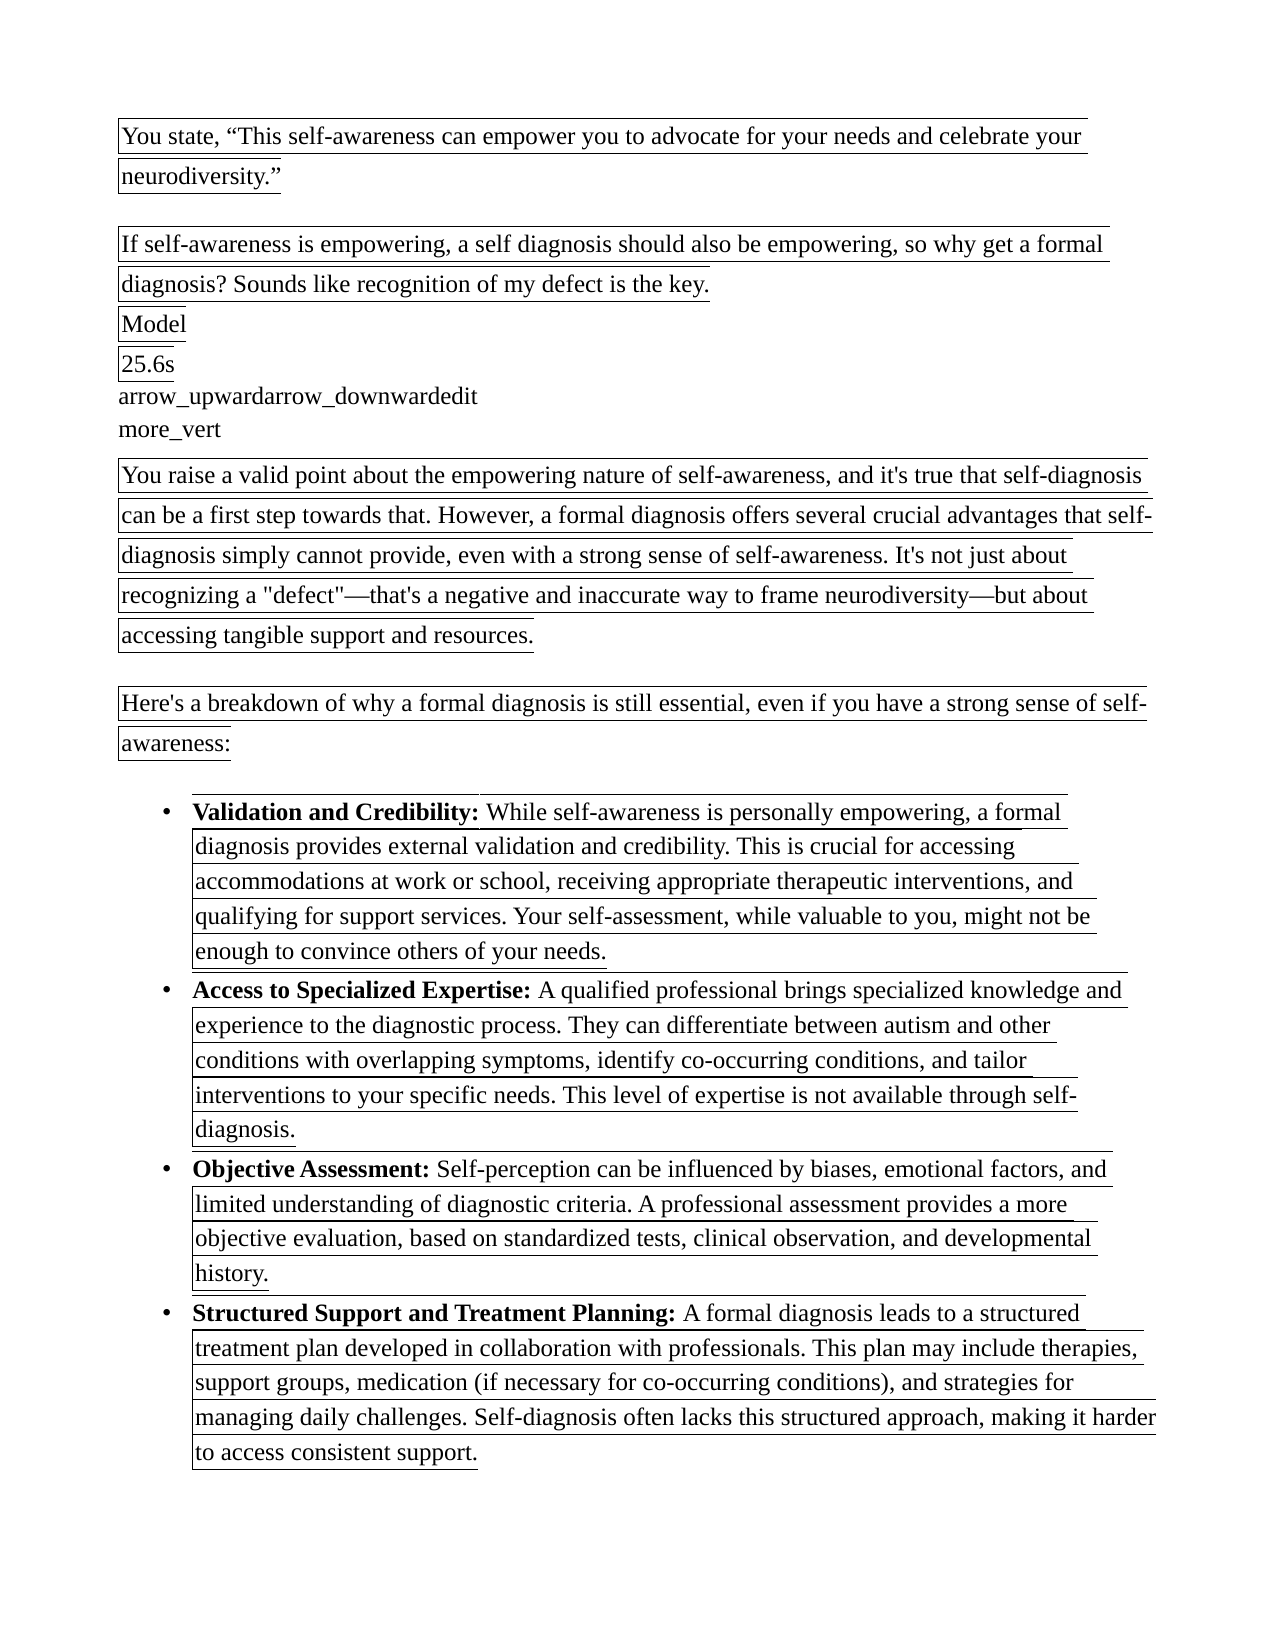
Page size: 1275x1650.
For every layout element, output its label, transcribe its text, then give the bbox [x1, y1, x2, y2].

list Objective Assessment: Self-perception can be influenced by biases, emotional factors, and limited understanding of diagnostic criteria. A professional assessment provides a more objective evaluation, based on standardized tests, clinical observation, and developmental history. [162, 1151, 1157, 1290]
text Here's a breakdown of why a formal diagnosis is still essential, even if you have a strong sense of self-awareness: [118, 686, 1157, 760]
text more_vert [118, 414, 1157, 443]
list Access to Specialized Expertise: A qualified professional brings specialized knowledge and experience to the diagnostic process. They can differentiate between autism and other conditions with overlapping symptoms, identify co-occurring conditions, and tailor interventions to your specific needs. This level of expertise is not available through self-diagnosis. [162, 972, 1157, 1146]
text If self-awareness is empowering, a self diagnosis should also be empowering, so why get a formal diagnosis? Sounds like recognition of my defect is the key. [118, 226, 1157, 301]
text You state, “This self-awareness can empower you to advocate for your needs and celebrate your neurodiversity.” [118, 118, 1157, 193]
text arrow_upwardarrow_downwardedit [118, 381, 1157, 410]
list Structured Support and Treatment Planning: A formal diagnosis leads to a structured treatment plan developed in collaboration with professionals. This plan may include therapies, support groups, medication (if necessary for co-occurring conditions), and strategies for managing daily challenges. Self-diagnosis often lacks this structured approach, making it harder to access consistent support. [162, 1295, 1157, 1469]
list Validation and Credibility: While self-awareness is personally empowering, a formal diagnosis provides external validation and credibility. This is crucial for accessing accommodations at work or school, receiving appropriate therapeutic interventions, and qualifying for support services. Your self-assessment, while valuable to you, might not be enough to convince others of your needs. [162, 794, 1157, 968]
text You raise a valid point about the empowering nature of self-awareness, and it's true that self-diagnosis can be a first step towards that. However, a formal diagnosis offers several crucial advantages that self-diagnosis simply cannot provide, even with a strong sense of self-awareness. It's not just about recognizing a "defect"—that's a negative and inaccurate way to frame neurodiversity—but about accessing tangible support and resources. [118, 457, 1157, 652]
text Model [119, 306, 1157, 341]
text 25.6s [119, 346, 1157, 381]
